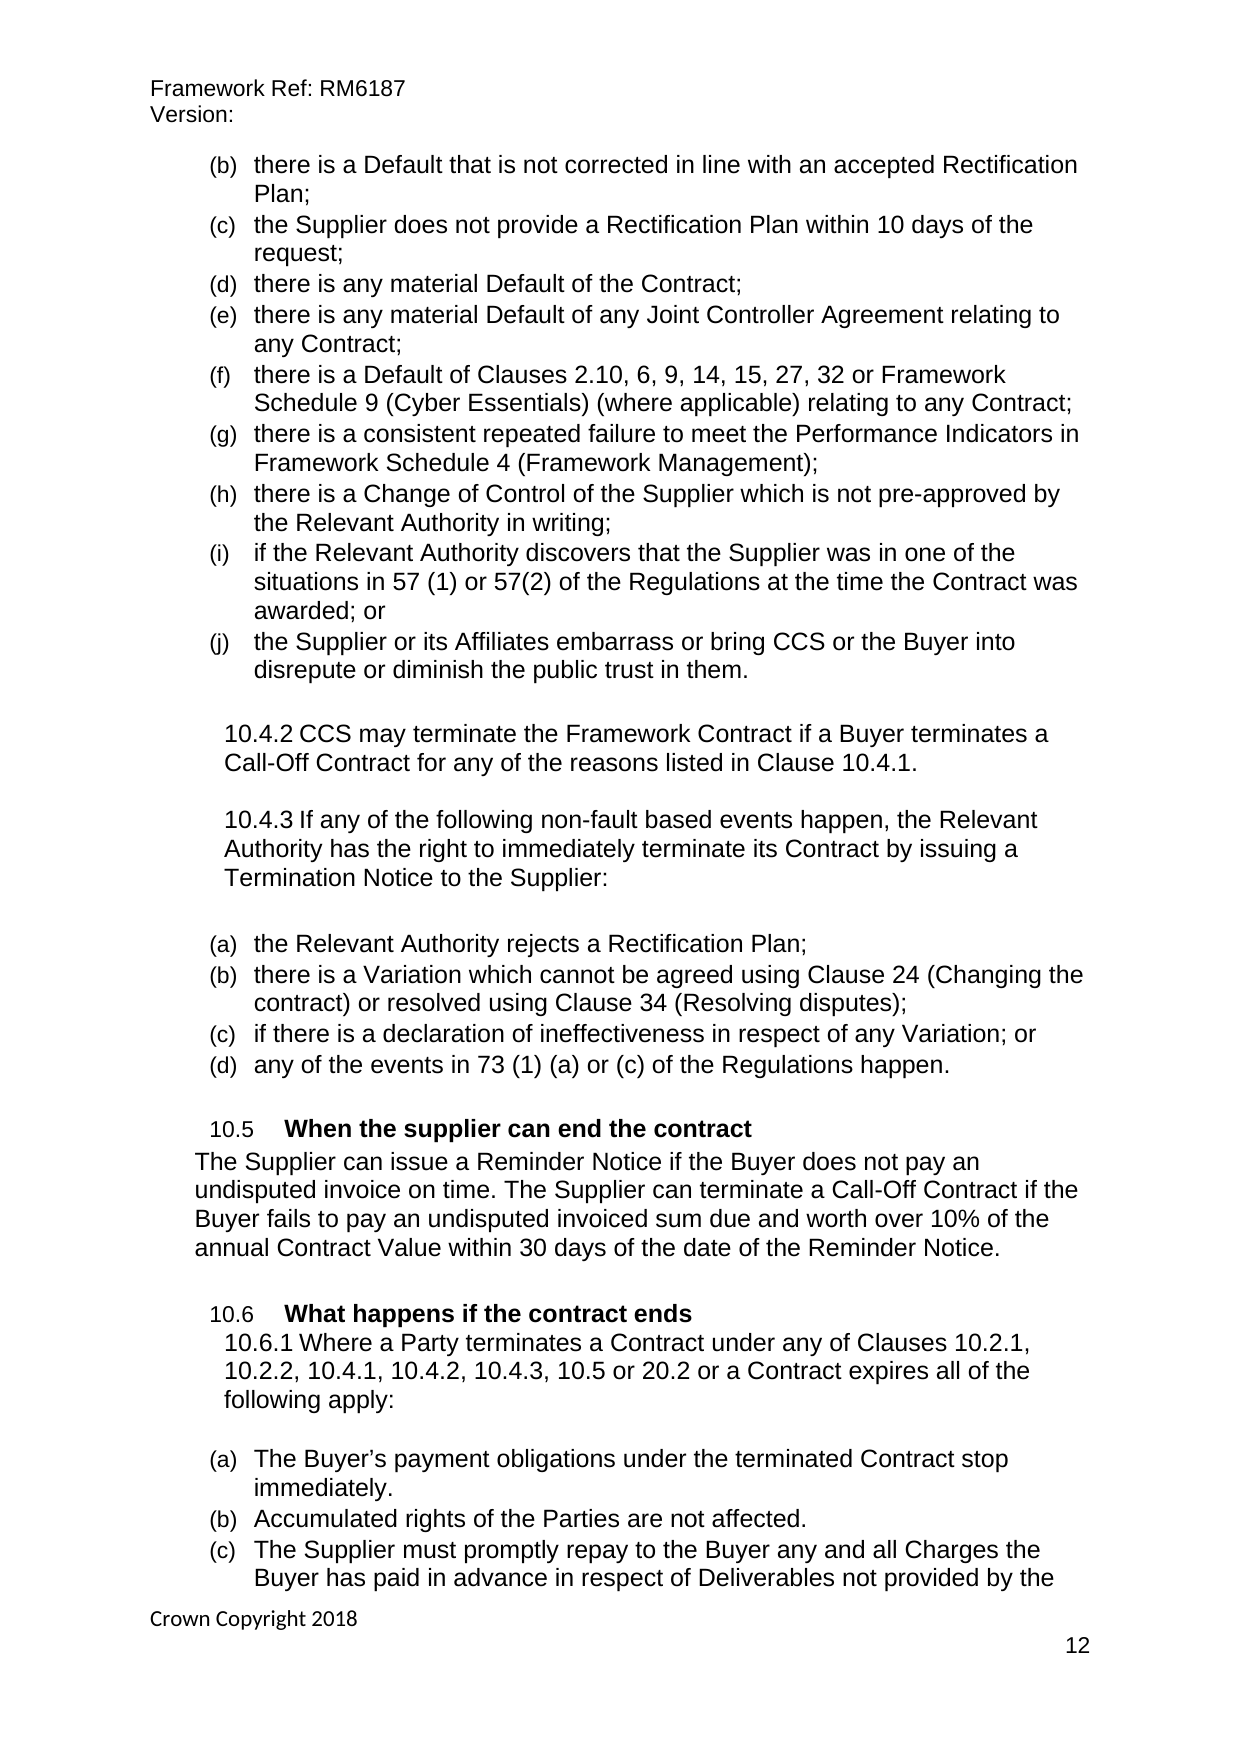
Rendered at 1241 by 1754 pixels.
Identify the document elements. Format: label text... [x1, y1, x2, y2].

list The Buyer’s payment obligations under the terminated Contract stop immediately. [209, 1444, 1090, 1502]
list The Supplier must promptly repay to the Buyer any and all Charges the Buyer has paid in advance in respect of Deliverables not provided by the [209, 1535, 1090, 1592]
list Accumulated rights of the Parties are not affected. [209, 1504, 1090, 1533]
list there is a Default that is not corrected in line with an accepted Rectification Plan; [209, 150, 1090, 207]
list there is a consistent repeated failure to meet the Performance Indicators in Framework Schedule 4 (Framework Management); [209, 419, 1090, 477]
list there is any material Default of the Contract; [209, 269, 1090, 298]
list If any of the following non-fault based events happen, the Relevant Authority has the right to immediately terminate its Contract by issuing a Termination Notice to the Supplier: [224, 805, 1090, 892]
list What happens if the contract ends [209, 1299, 1090, 1327]
list the Relevant Authority rejects a Rectification Plan; [209, 929, 1090, 957]
list the Supplier does not provide a Rectification Plan within 10 days of the request; [209, 209, 1090, 267]
list there is a Change of Control of the Supplier which is not pre-approved by the Relevant Authority in writing; [209, 479, 1090, 536]
text The Supplier can issue a Reminder Notice if the Buyer does not pay an undisputed invoice on time. The Supplier can terminate a Call-Off Contract if the Buyer fails to pay an undisputed invoiced sum due and worth over 10% of the annual Contract Value within 30 days of the date of the Reminder Notice. [194, 1147, 1090, 1262]
list CCS may terminate the Framework Contract if a Buyer terminates a Call-Off Contract for any of the reasons listed in Clause 10.4.1. [224, 719, 1090, 777]
list When the supplier can end the contract [209, 1114, 1090, 1142]
list if there is a declaration of ineffectiveness in respect of any Variation; or [209, 1019, 1090, 1048]
list any of the events in 73 (1) (a) or (c) of the Regulations happen. [209, 1050, 1090, 1079]
list if the Relevant Authority discovers that the Supplier was in one of the situations in 57 (1) or 57(2) of the Regulations at the time the Contract was awarded; or [209, 538, 1090, 624]
list there is any material Default of any Joint Controller Agreement relating to any Contract; [209, 300, 1090, 357]
list the Supplier or its Affiliates embarrass or bring CCS or the Buyer into disrepute or diminish the public trust in them. [209, 627, 1090, 684]
list there is a Default of Clauses 2.10, 6, 9, 14, 15, 27, 32 or Framework Schedule 9 (Cyber Essentials) (where applicable) relating to any Contract; [209, 359, 1090, 417]
list Where a Party terminates a Contract under any of Clauses 10.2.1, 10.2.2, 10.4.1, 10.4.2, 10.4.3, 10.5 or 20.2 or a Contract expires all of the following apply: [224, 1327, 1090, 1440]
list there is a Variation which cannot be agreed using Clause 24 (Changing the contract) or resolved using Clause 34 (Resolving disputes); [209, 959, 1090, 1017]
